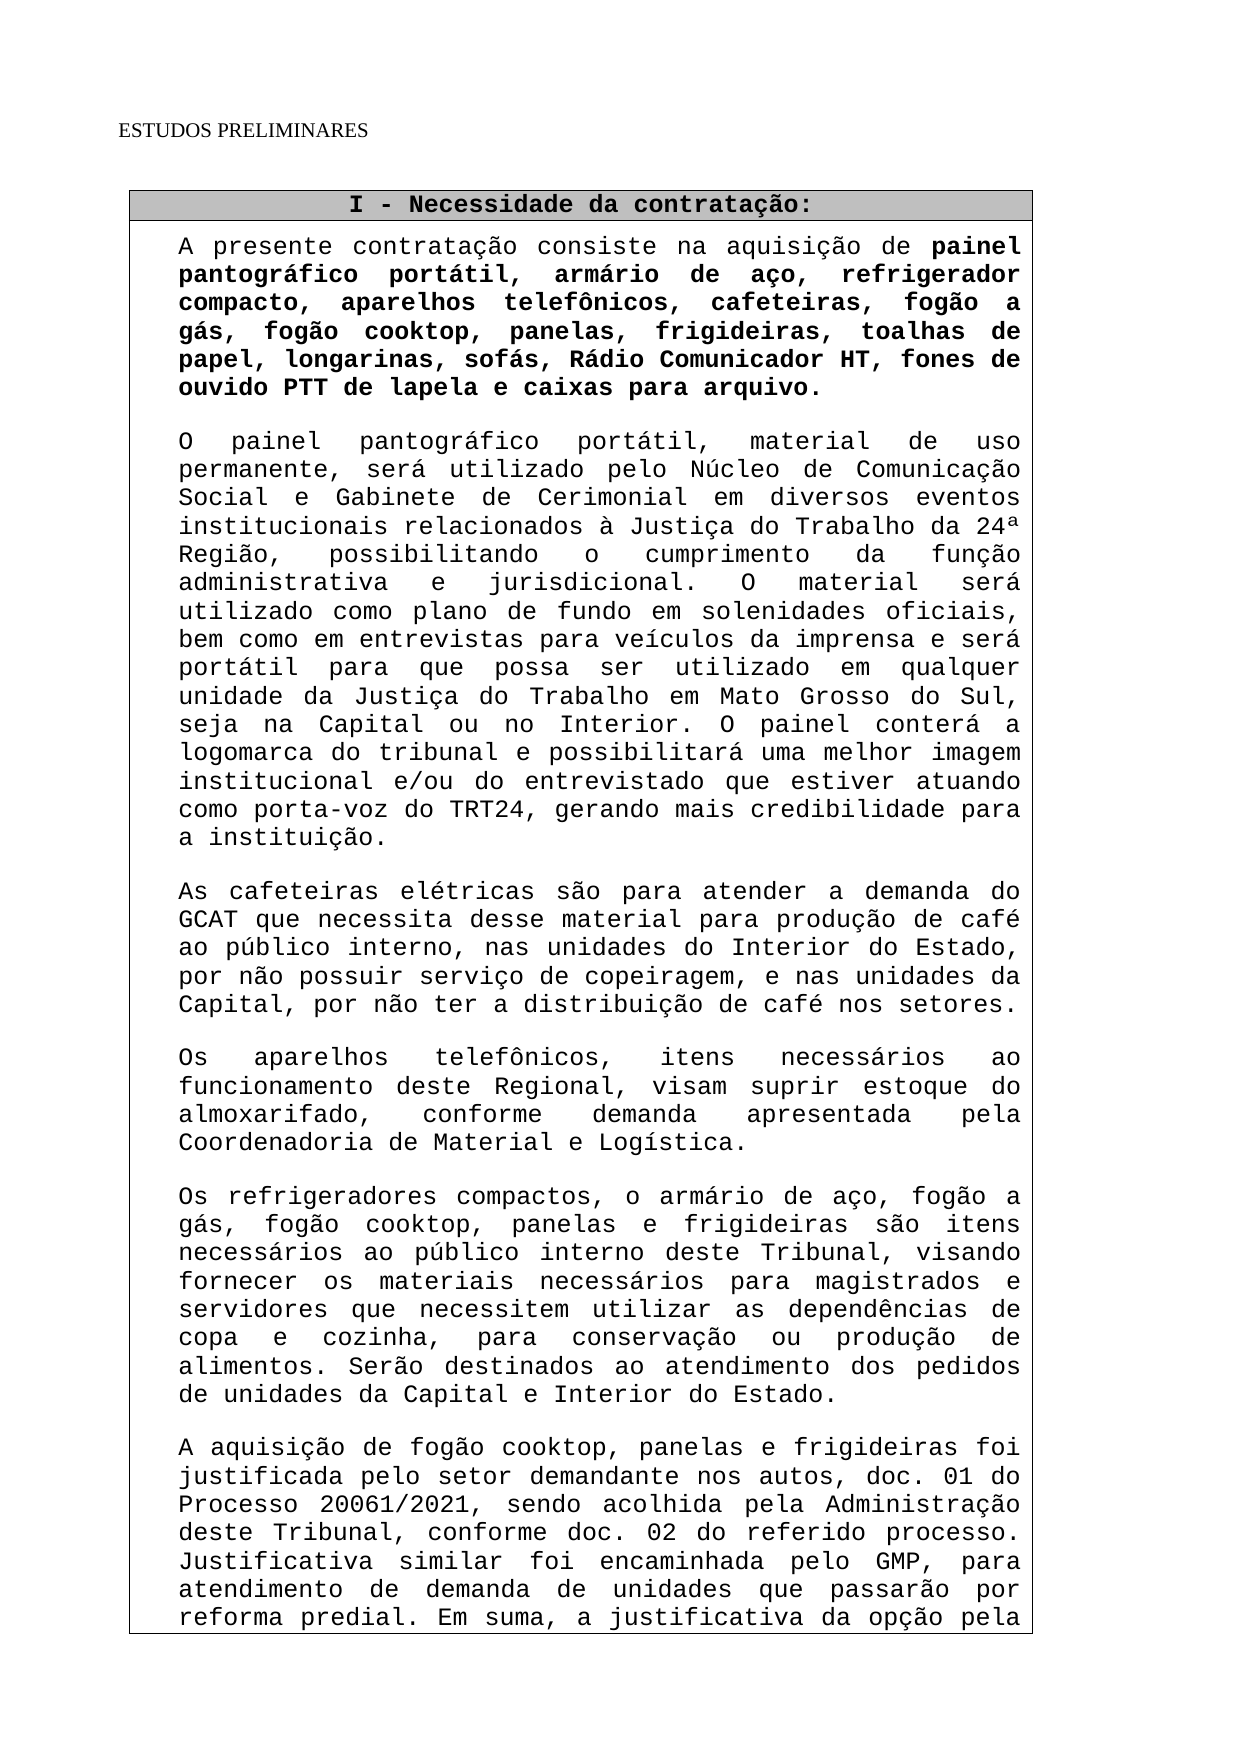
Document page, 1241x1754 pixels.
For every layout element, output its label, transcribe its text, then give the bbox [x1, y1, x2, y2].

table_cell A presente contratação consiste na aquisição de painel pantográfico portátil, armário de aço, refrigerador compacto, aparelhos telefônicos, cafeteiras, fogão a gás, fogão cooktop, panelas, frigideiras, toalhas de papel, longarinas, sofás, Rádio Comunicador HT, fones de ouvido PTT de lapela e caixas para arquivo. O painel pantográfico portátil, material de uso permanente, será utilizado pelo Núcleo de Comunicação Social e Gabinete de Cerimonial em diversos eventos institucionais relacionados à Justiça do Trabalho da 24ª Região, possibilitando o cumprimento da função administrativa e jurisdicional. O material será utilizado como plano de fundo em solenidades oficiais, bem como em entrevistas para veículos da imprensa e será portátil para que possa ser utilizado em qualquer unidade da Justiça do Trabalho em Mato Grosso do Sul, seja na Capital ou no Interior. O painel conterá a logomarca do tribunal e possibilitará uma melhor imagem institucional e/ou do entrevistado que estiver atuando como porta-voz do TRT24, gerando mais credibilidade para a instituição. As cafeteiras elétricas são para atender a demanda do GCAT que necessita desse material para produção de café ao público interno, nas unidades do Interior do Estado, por não possuir serviço de copeiragem, e nas unidades da Capital, por não ter a distribuição de café nos setores. Os aparelhos telefônicos, itens necessários ao funcionamento deste Regional, visam suprir estoque do almoxarifado, conforme demanda apresentada pela Coordenadoria de Material e Logística. Os refrigeradores compactos, o armário de aço, fogão a gás, fogão cooktop, panelas e frigideiras são itens necessários ao público interno deste Tribunal, visando fornecer os materiais necessários para magistrados e servidores que necessitem utilizar as dependências de copa e cozinha, para conservação ou produção de alimentos. Serão destinados ao atendimento dos pedidos de unidades da Capital e Interior do Estado. A aquisição de fogão cooktop, panelas e frigideiras foi justificada pelo setor demandante nos autos, doc. 01 do Processo 20061/2021, sendo acolhida pela Administração deste Tribunal, conforme doc. 02 do referido processo. Justificativa similar foi encaminhada pelo GMP, para atendimento de demanda de unidades que passarão por reforma predial. Em suma, a justificativa da opção pela [130, 221, 1032, 1633]
text ESTUDOS PRELIMINARES [118, 118, 1122, 142]
table_header Necessidade da contratação: [130, 191, 1032, 220]
